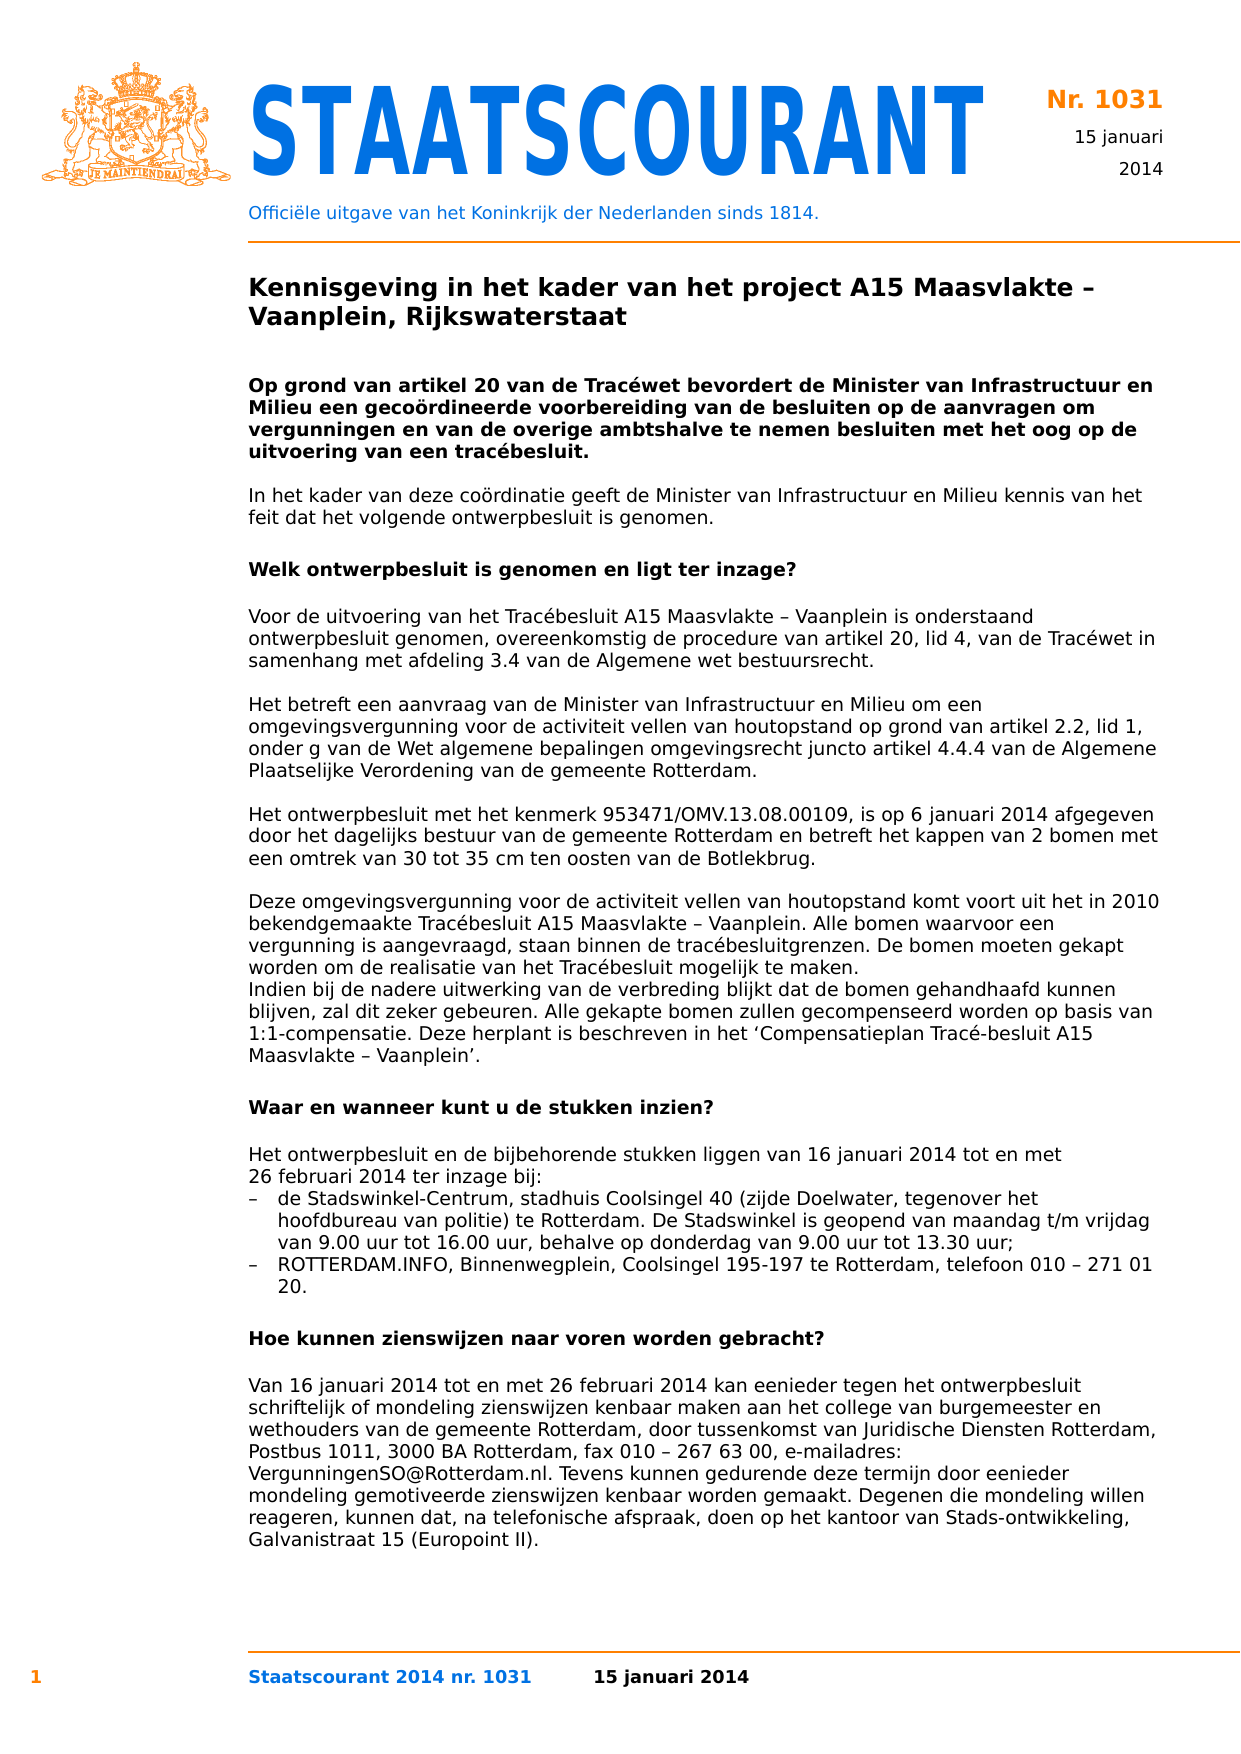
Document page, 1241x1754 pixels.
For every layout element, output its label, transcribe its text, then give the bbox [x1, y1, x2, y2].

table_cell Officiële uitgave van het Koninkrijk der Nederlanden sinds 1814. [248, 203, 1240, 241]
text Indien bij de nadere uitwerking van de verbreding blijkt dat de bomen gehandhaafd kunnen blijven, zal dit zeker gebeuren. Alle gekapte bomen zullen gecompenseerd worden op basis van 1:1-compensatie. Deze herplant is beschreven in het ‘Compensatieplan Tracé-besluit A15 Maasvlakte – Vaanplein’. [248, 979, 1163, 1067]
subtitle Kennisgeving in het kader van het project A15 Maasvlakte – Vaanplein, Rijkswaterstaat [248, 273, 1163, 331]
picture [41, 62, 231, 186]
text Het ontwerpbesluit met het kenmerk 953471/OMV.13.08.00109, is op 6 januari 2014 afgegeven door het dagelijks bestuur van de gemeente Rotterdam en betreft het kappen van 2 bomen met een omtrek van 30 tot 35 cm ten oosten van de Botlekbrug. [248, 803, 1163, 869]
text – de Stadswinkel-Centrum, stadhuis Coolsingel 40 (zijde Doelwater, tegenover het hoofdbureau van politie) te Rotterdam. De Stadswinkel is geopend van maandag t/m vrijdag van 9.00 uur tot 16.00 uur, behalve op donderdag van 9.00 uur tot 13.30 uur; [248, 1188, 1163, 1254]
text Van 16 januari 2014 tot en met 26 februari 2014 kan eenieder tegen het ontwerpbesluit schriftelijk of mondeling zienswijzen kenbaar maken aan het college van burgemeester en wethouders van de gemeente Rotterdam, door tussenkomst van Juridische Diensten Rotterdam, Postbus 1011, 3000 BA Rotterdam, fax 010 – 267 63 00, e-mailadres: VergunningenSO@Rotterdam.nl. Tevens kunnen gedurende deze termijn door eenieder mondeling gemotiveerde zienswijzen kenbaar worden gemaakt. Degenen die mondeling willen reageren, kunnen dat, na telefonische afspraak, doen op het kantoor van Stads-ontwikkeling, Galvanistraat 15 (Europoint II). [248, 1375, 1163, 1551]
text Deze omgevingsvergunning voor de activiteit vellen van houtopstand komt voort uit het in 2010 bekendgemaakte Tracébesluit A15 Maasvlakte – Vaanplein. Alle bomen waarvoor een vergunning is aangevraagd, staan binnen de tracébesluitgrenzen. De bomen moeten gekapt worden om de realisatie van het Tracébesluit mogelijk te maken. [248, 891, 1163, 979]
text Voor de uitvoering van het Tracébesluit A15 Maasvlakte – Vaanplein is onderstaand ontwerpbesluit genomen, overeenkomstig de procedure van artikel 20, lid 4, van de Tracéwet in samenhang met afdeling 3.4 van de Algemene wet bestuursrecht. [248, 606, 1163, 672]
text Het betreft een aanvraag van de Minister van Infrastructuur en Milieu om een omgevingsvergunning voor de activiteit vellen van houtopstand op grond van artikel 2.2, lid 1, onder g van de Wet algemene bepalingen omgevingsrecht juncto artikel 4.4.4 van de Algemene Plaatselijke Verordening van de gemeente Rotterdam. [248, 694, 1163, 782]
subtitle Hoe kunnen zienswijzen naar voren worden gebracht? [248, 1328, 1163, 1350]
text Het ontwerpbesluit en de bijbehorende stukken liggen van 16 januari 2014 tot en met 26 februari 2014 ter inzage bij: [248, 1144, 1163, 1188]
table_header STAATSCOURANT [248, 62, 998, 203]
table_header [25, 62, 248, 241]
text – ROTTERDAM.INFO, Binnenwegplein, Coolsingel 195-197 te Rotterdam, telefoon 010 – 271 01 20. [248, 1254, 1163, 1298]
table_cell 2014 [998, 153, 1240, 203]
text Op grond van artikel 20 van de Tracéwet bevordert de Minister van Infrastructuur en Milieu een gecoördineerde voorbereiding van de besluiten op de aanvragen om vergunningen en van de overige ambtshalve te nemen besluiten met het oog op de uitvoering van een tracébesluit. [248, 375, 1163, 463]
subtitle Waar en wanneer kunt u de stukken inzien? [248, 1097, 1163, 1119]
subtitle Welk ontwerpbesluit is genomen en ligt ter inzage? [248, 559, 1163, 581]
table_header Nr. 1031 [998, 62, 1240, 121]
text In het kader van deze coördinatie geeft de Minister van Infrastructuur en Milieu kennis van het feit dat het volgende ontwerpbesluit is genomen. [248, 485, 1163, 529]
table_cell 15 januari [998, 121, 1240, 153]
